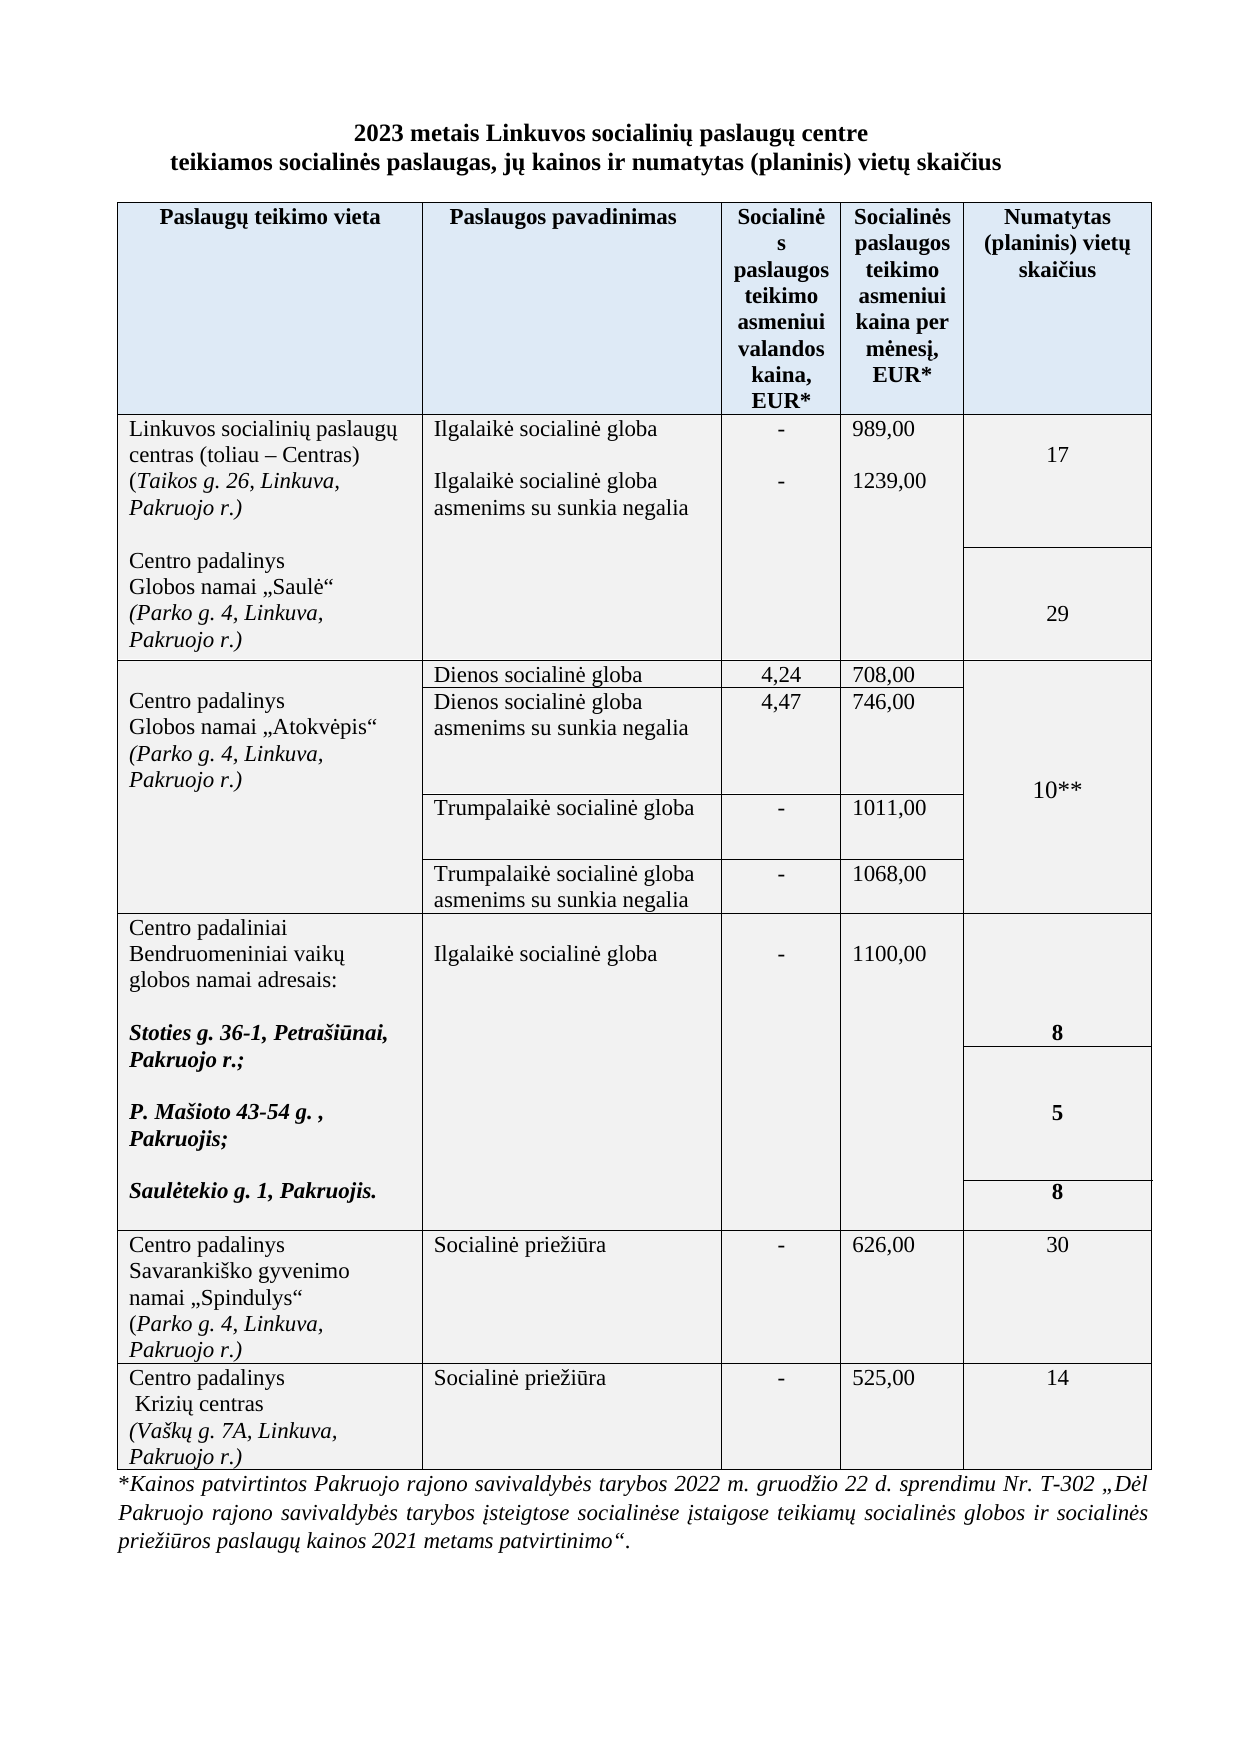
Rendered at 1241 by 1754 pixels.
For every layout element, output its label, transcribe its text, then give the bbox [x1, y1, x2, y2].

table_cell 5 [964, 1047, 1151, 1180]
table_header Paslaugų teikimo vieta [118, 203, 422, 414]
table_cell [423, 547, 721, 659]
table_cell - [722, 914, 840, 1230]
table_cell 8 [964, 914, 1151, 1046]
table_cell 1068,00 [841, 860, 963, 913]
table_cell - [722, 860, 840, 913]
table_cell 1100,00 [841, 914, 963, 1230]
table_cell Centro padalinys Globos namai „Atokvėpis“ (Parko g. 4, Linkuva, Pakruojo r.) [118, 661, 422, 913]
table_cell Ilgalaikė socialinė globa Ilgalaikė socialinė globa asmenims su sunkia negalia [423, 415, 721, 547]
table_cell 8 [964, 1181, 1151, 1230]
table_header Socialinės paslaugos teikimo asmeniui kaina per mėnesį, EUR* [841, 203, 963, 414]
table_cell Socialinė priežiūra [423, 1231, 721, 1363]
table_cell Dienos socialinė globa [423, 661, 721, 687]
text 2023 metais Linkuvos socialinių paslaugų centre [59, 118, 1063, 147]
table_cell 1011,00 [841, 795, 963, 859]
table_cell 14 [964, 1364, 1151, 1469]
text *Kainos patvirtintos Pakruojo rajono savivaldybės tarybos 2022 m. gruodžio 22 d. sprendimu Nr. T-302 „Dėl Pakruojo rajono savivaldybės tarybos įsteigtose socialinėse įstaigose teikiamų socialinės globos ir socialinės priežiūros paslaugų kainos 2021 metams patvirtinimo“. [118, 1470, 1152, 1553]
table_cell 30 [964, 1231, 1151, 1363]
table_cell Centro padalinys Krizių centras (Vaškų g. 7A, Linkuva, Pakruojo r.) [118, 1364, 422, 1469]
table_cell 746,00 [841, 688, 963, 793]
table_cell 10** [964, 661, 1151, 913]
table_cell Centro padaliniai Bendruomeniniai vaikų globos namai adresais: Stoties g. 36-1, Petrašiūnai, Pakruojo r.; P. Mašioto 43-54 g. , Pakruojis; Saulėtekio g. 1, Pakruojis. [118, 914, 422, 1230]
table_cell 4,47 [722, 688, 840, 793]
table_cell - - [722, 415, 840, 547]
table_cell Linkuvos socialinių paslaugų centras (toliau – Centras) (Taikos g. 26, Linkuva, Pakruojo r.) Centro padalinys Globos namai „Saulė“ (Parko g. 4, Linkuva, Pakruojo r.) [118, 415, 422, 659]
table_cell Socialinė priežiūra [423, 1364, 721, 1469]
table_cell Dienos socialinė globa asmenims su sunkia negalia [423, 688, 721, 793]
table_cell Trumpalaikė socialinė globa asmenims su sunkia negalia [423, 860, 721, 913]
text teikiamos socialinės paslaugas, jų kainos ir numatytas (planinis) vietų skaičius [59, 147, 1063, 176]
table_cell - [722, 1231, 840, 1363]
table_cell 525,00 [841, 1364, 963, 1469]
table_cell [841, 547, 963, 659]
table_cell Trumpalaikė socialinė globa [423, 795, 721, 859]
table_cell 4,24 [722, 661, 840, 687]
table_cell Ilgalaikė socialinė globa [423, 914, 721, 1230]
table_cell [722, 547, 840, 659]
table_cell 989,00 1239,00 [841, 415, 963, 547]
table_cell 626,00 [841, 1231, 963, 1363]
table_cell 29 [964, 548, 1151, 659]
table_cell 708,00 [841, 661, 963, 687]
table_cell Centro padalinys Savarankiško gyvenimo namai „Spindulys“ (Parko g. 4, Linkuva, Pakruojo r.) [118, 1231, 422, 1363]
table_cell 17 [964, 415, 1151, 547]
table_cell - [722, 1364, 840, 1469]
table_header Socialinės paslaugos teikimo asmeniui valandos kaina, EUR* [722, 203, 840, 414]
table_cell - [722, 795, 840, 859]
table_header Numatytas (planinis) vietų skaičius [964, 203, 1151, 414]
table_header Paslaugos pavadinimas [423, 203, 721, 414]
